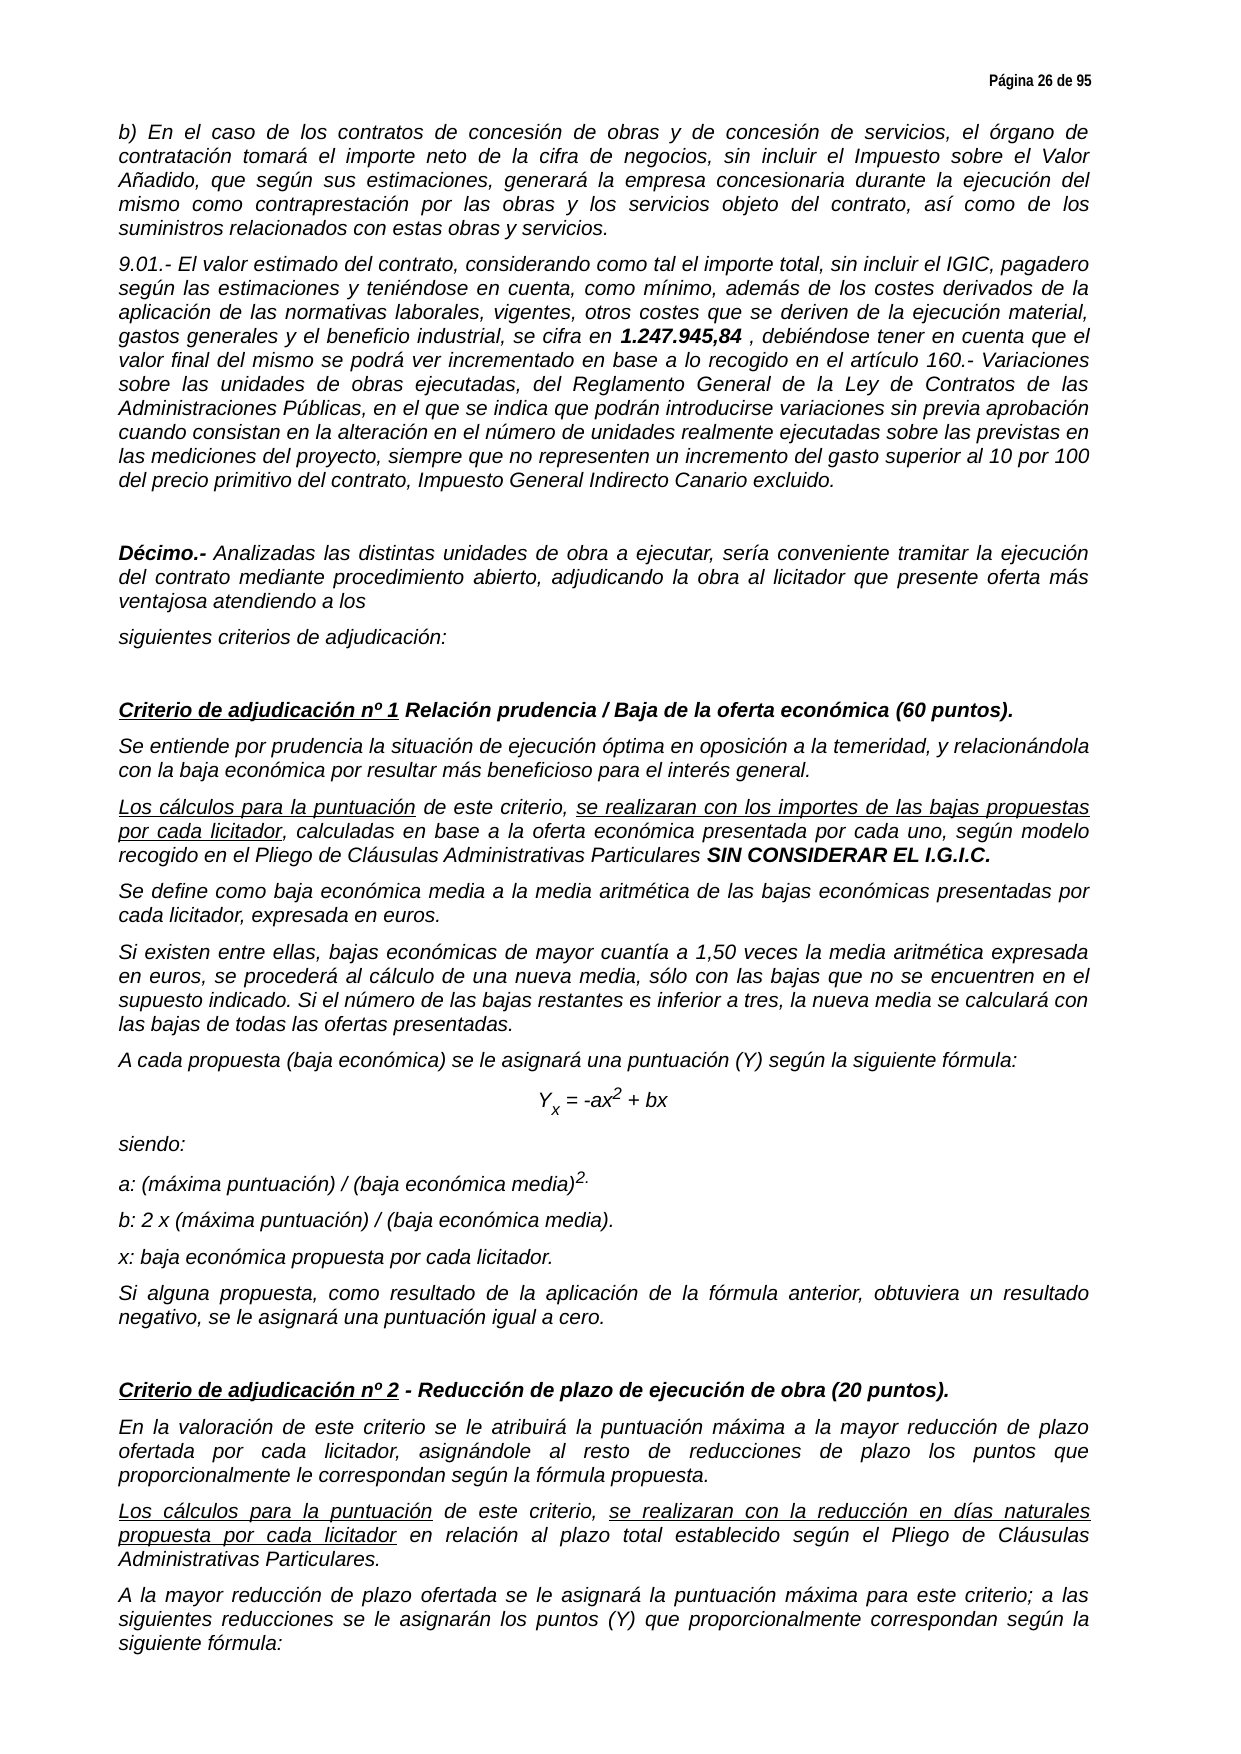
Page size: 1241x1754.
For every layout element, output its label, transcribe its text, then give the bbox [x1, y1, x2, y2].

text Criterio de adjudicación nº 2 - Reducción de plazo de ejecución de obra (20 puntos). [118, 1378, 1092, 1402]
text x: baja económica propuesta por cada licitador. [118, 1245, 1092, 1269]
text A la mayor reducción de plazo ofertada se le asignará la puntuación máxima para este criterio; a las siguientes reducciones se le asignarán los puntos (Y) que proporcionalmente correspondan según la siguiente fórmula: [118, 1583, 1092, 1655]
text siguientes criterios de adjudicación: [118, 625, 1092, 649]
text Los cálculos para la puntuación de este criterio, se realizaran con los importes de las bajas propuestas por cada licitador, calculadas en base a la oferta económica presentada por cada uno, según modelo recogido en el Pliego de Cláusulas Administrativas Particulares SIN CONSIDERAR EL I.G.I.C. [118, 795, 1092, 867]
text Si existen entre ellas, bajas económicas de mayor cuantía a 1,50 veces la media aritmética expresada en euros, se procederá al cálculo de una nueva media, sólo con las bajas que no se encuentren en el supuesto indicado. Si el número de las bajas restantes es inferior a tres, la nueva media se calculará con las bajas de todas las ofertas presentadas. [118, 939, 1092, 1035]
text b: 2 x (máxima puntuación) / (baja económica media). [118, 1208, 1092, 1232]
text Se entiende por prudencia la situación de ejecución óptima en oposición a la temeridad, y relacionándola con la baja económica por resultar más beneficioso para el interés general. [118, 734, 1092, 782]
text Décimo.- Analizadas las distintas unidades de obra a ejecutar, sería conveniente tramitar la ejecución del contrato mediante procedimiento abierto, adjudicando la obra al licitador que presente oferta más ventajosa atendiendo a los [118, 541, 1092, 612]
text Yx = -ax2 + bx [118, 1084, 1092, 1119]
text Criterio de adjudicación nº 1 Relación prudencia / Baja de la oferta económica (60 puntos). [118, 698, 1092, 722]
text En la valoración de este criterio se le atribuirá la puntuación máxima a la mayor reducción de plazo ofertada por cada licitador, asignándole al resto de reducciones de plazo los puntos que proporcionalmente le correspondan según la fórmula propuesta. [118, 1414, 1092, 1486]
text b) En el caso de los contratos de concesión de obras y de concesión de servicios, el órgano de contratación tomará el importe neto de la cifra de negocios, sin incluir el Impuesto sobre el Valor Añadido, que según sus estimaciones, generará la empresa concesionaria durante la ejecución del mismo como contraprestación por las obras y los servicios objeto del contrato, así como de los suministros relacionados con estas obras y servicios. [118, 120, 1092, 239]
text Los cálculos para la puntuación de este criterio, se realizaran con la reducción en días naturales propuesta por cada licitador en relación al plazo total establecido según el Pliego de Cláusulas Administrativas Particulares. [118, 1499, 1092, 1571]
text siendo: [118, 1132, 1092, 1156]
text Si alguna propuesta, como resultado de la aplicación de la fórmula anterior, obtuviera un resultado negativo, se le asignará una puntuación igual a cero. [118, 1281, 1092, 1329]
text 9.01.- El valor estimado del contrato, considerando como tal el importe total, sin incluir el IGIC, pagadero según las estimaciones y teniéndose en cuenta, como mínimo, además de los costes derivados de la aplicación de las normativas laborales, vigentes, otros costes que se deriven de la ejecución material, gastos generales y el beneficio industrial, se cifra en 1.247.945,84 , debiéndose tener en cuenta que el valor final del mismo se podrá ver incrementado en base a lo recogido en el artículo 160.- Variaciones sobre las unidades de obras ejecutadas, del Reglamento General de la Ley de Contratos de las Administraciones Públicas, en el que se indica que podrán introducirse variaciones sin previa aprobación cuando consistan en la alteración en el número de unidades realmente ejecutadas sobre las previstas en las mediciones del proyecto, siempre que no representen un incremento del gasto superior al 10 por 100 del precio primitivo del contrato, Impuesto General Indirecto Canario excluido. [118, 252, 1092, 492]
text Se define como baja económica media a la media aritmética de las bajas económicas presentadas por cada licitador, expresada en euros. [118, 879, 1092, 927]
text A cada propuesta (baja económica) se le asignará una puntuación (Y) según la siguiente fórmula: [118, 1048, 1092, 1072]
text a: (máxima puntuación) / (baja económica media)2. [118, 1168, 1092, 1196]
